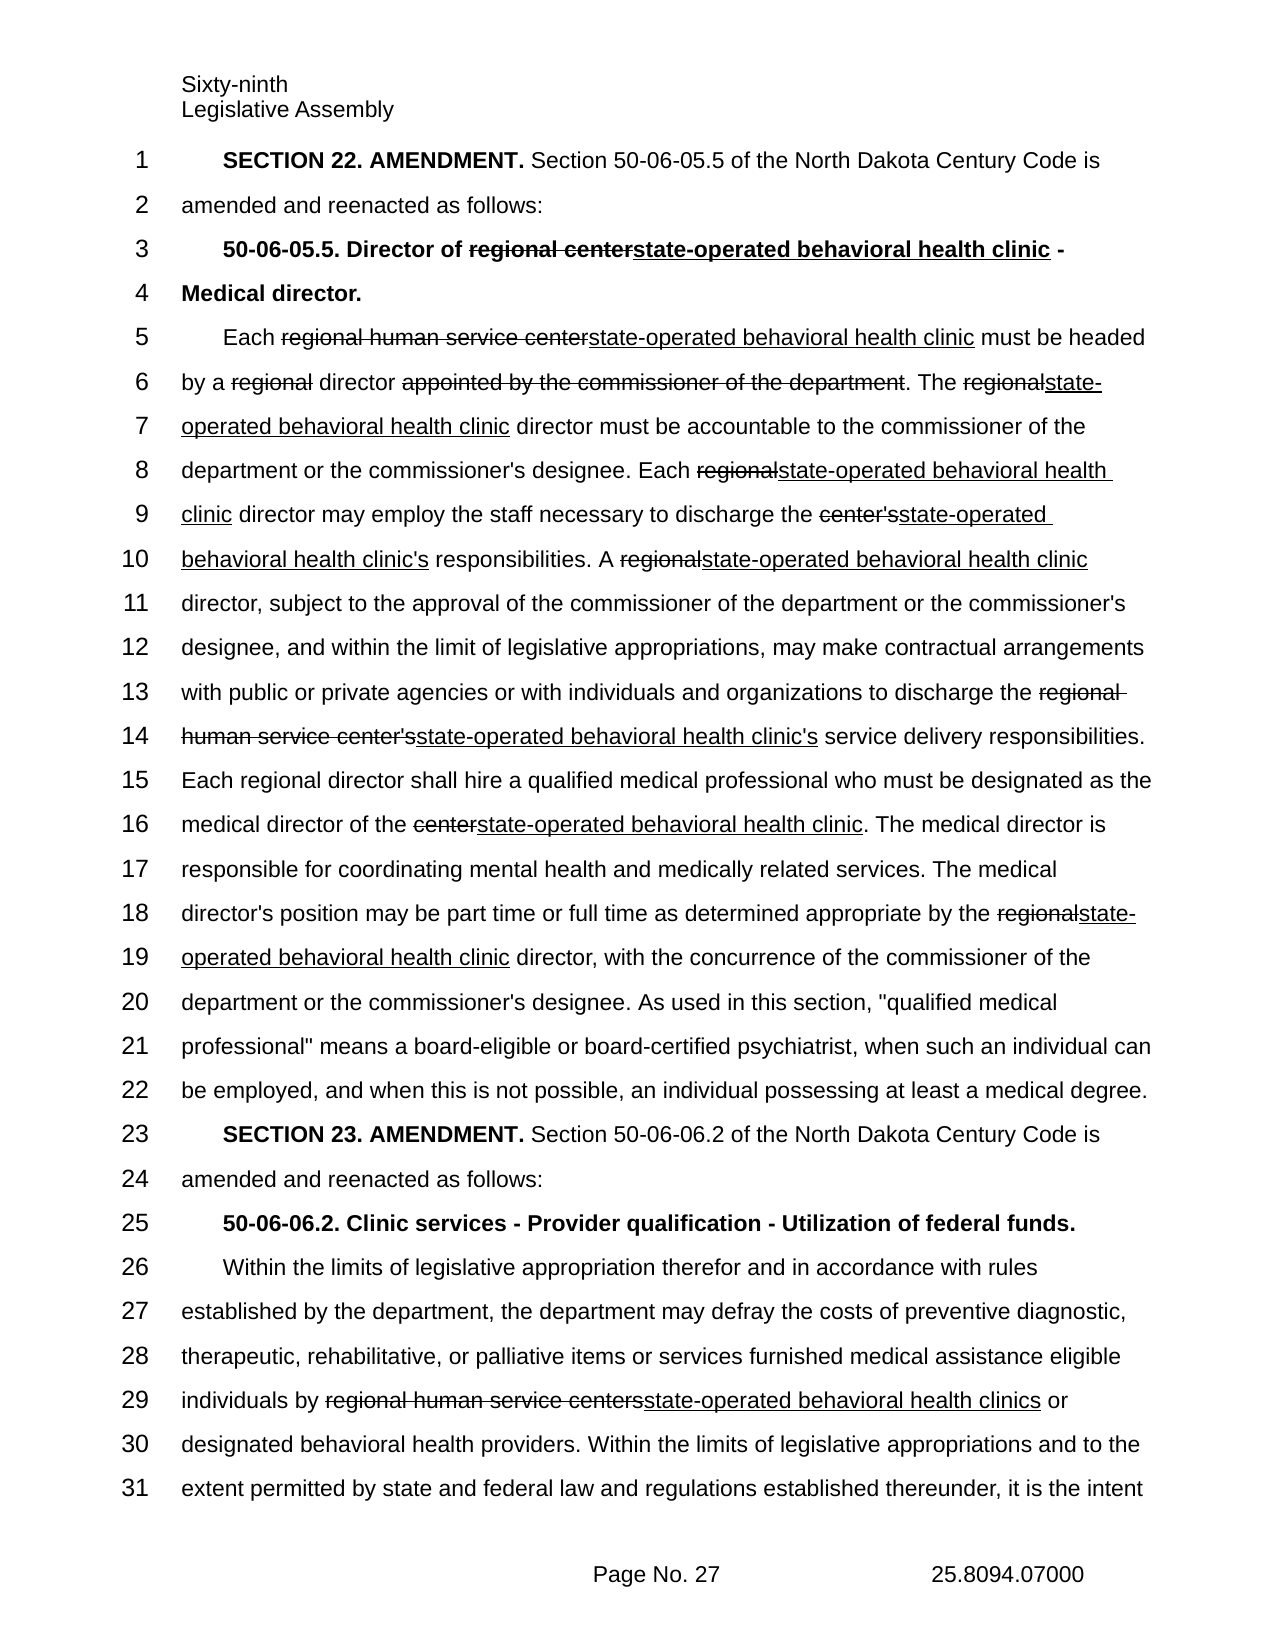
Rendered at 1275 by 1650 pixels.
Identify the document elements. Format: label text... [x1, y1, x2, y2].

text SECTION 22. AMENDMENT. Section 50‑06‑05.5 of the North Dakota Century Code is amended and reenacted as follows: [181, 133, 1154, 222]
subtitle 50‑06‑06.2. Clinic services ‑ Provider qualification ‑ Utilization of federal funds. [181, 1196, 1154, 1240]
text Within the limits of legislative appropriation therefor and in accordance with rules established by the department, the department may defray the costs of preventive diagnostic, therapeutic, rehabilitative, or palliative items or services furnished medical assistance eligible individuals by regional human service centersstate-operated behavioral health clinics or designated behavioral health providers. Within the limits of legislative appropriations and to the extent permitted by state and federal law and regulations established thereunder, it is the intent [181, 1240, 1154, 1506]
text Each regional human service centerstate-operated behavioral health clinic must be headed by a regional director appointed by the commissioner of the department. The regionalstate-operated behavioral health clinic director must be accountable to the commissioner of the department or the commissioner's designee. Each regionalstate-operated behavioral health clinic director may employ the staff necessary to discharge the center'sstate-operated behavioral health clinic's responsibilities. A regionalstate-operated behavioral health clinic director, subject to the approval of the commissioner of the department or the commissioner's designee, and within the limit of legislative appropriations, may make contractual arrangements with public or private agencies or with individuals and organizations to discharge the regional human service center'sstate-operated behavioral health clinic's service delivery responsibilities. Each regional director shall hire a qualified medical professional who must be designated as the medical director of the centerstate-operated behavioral health clinic. The medical director is responsible for coordinating mental health and medically related services. The medical director's position may be part time or full time as determined appropriate by the regionalstate-operated behavioral health clinic director, with the concurrence of the commissioner of the department or the commissioner's designee. As used in this section, "qualified medical professional" means a board-eligible or board-certified psychiatrist, when such an individual can be employed, and when this is not possible, an individual possessing at least a medical degree. [181, 310, 1154, 1107]
subtitle 50‑06‑05.5. Director of regional centerstate-operated behavioral health clinic ‑ Medical director. [181, 222, 1154, 310]
text SECTION 23. AMENDMENT. Section 50‑06‑06.2 of the North Dakota Century Code is amended and reenacted as follows: [181, 1107, 1154, 1196]
